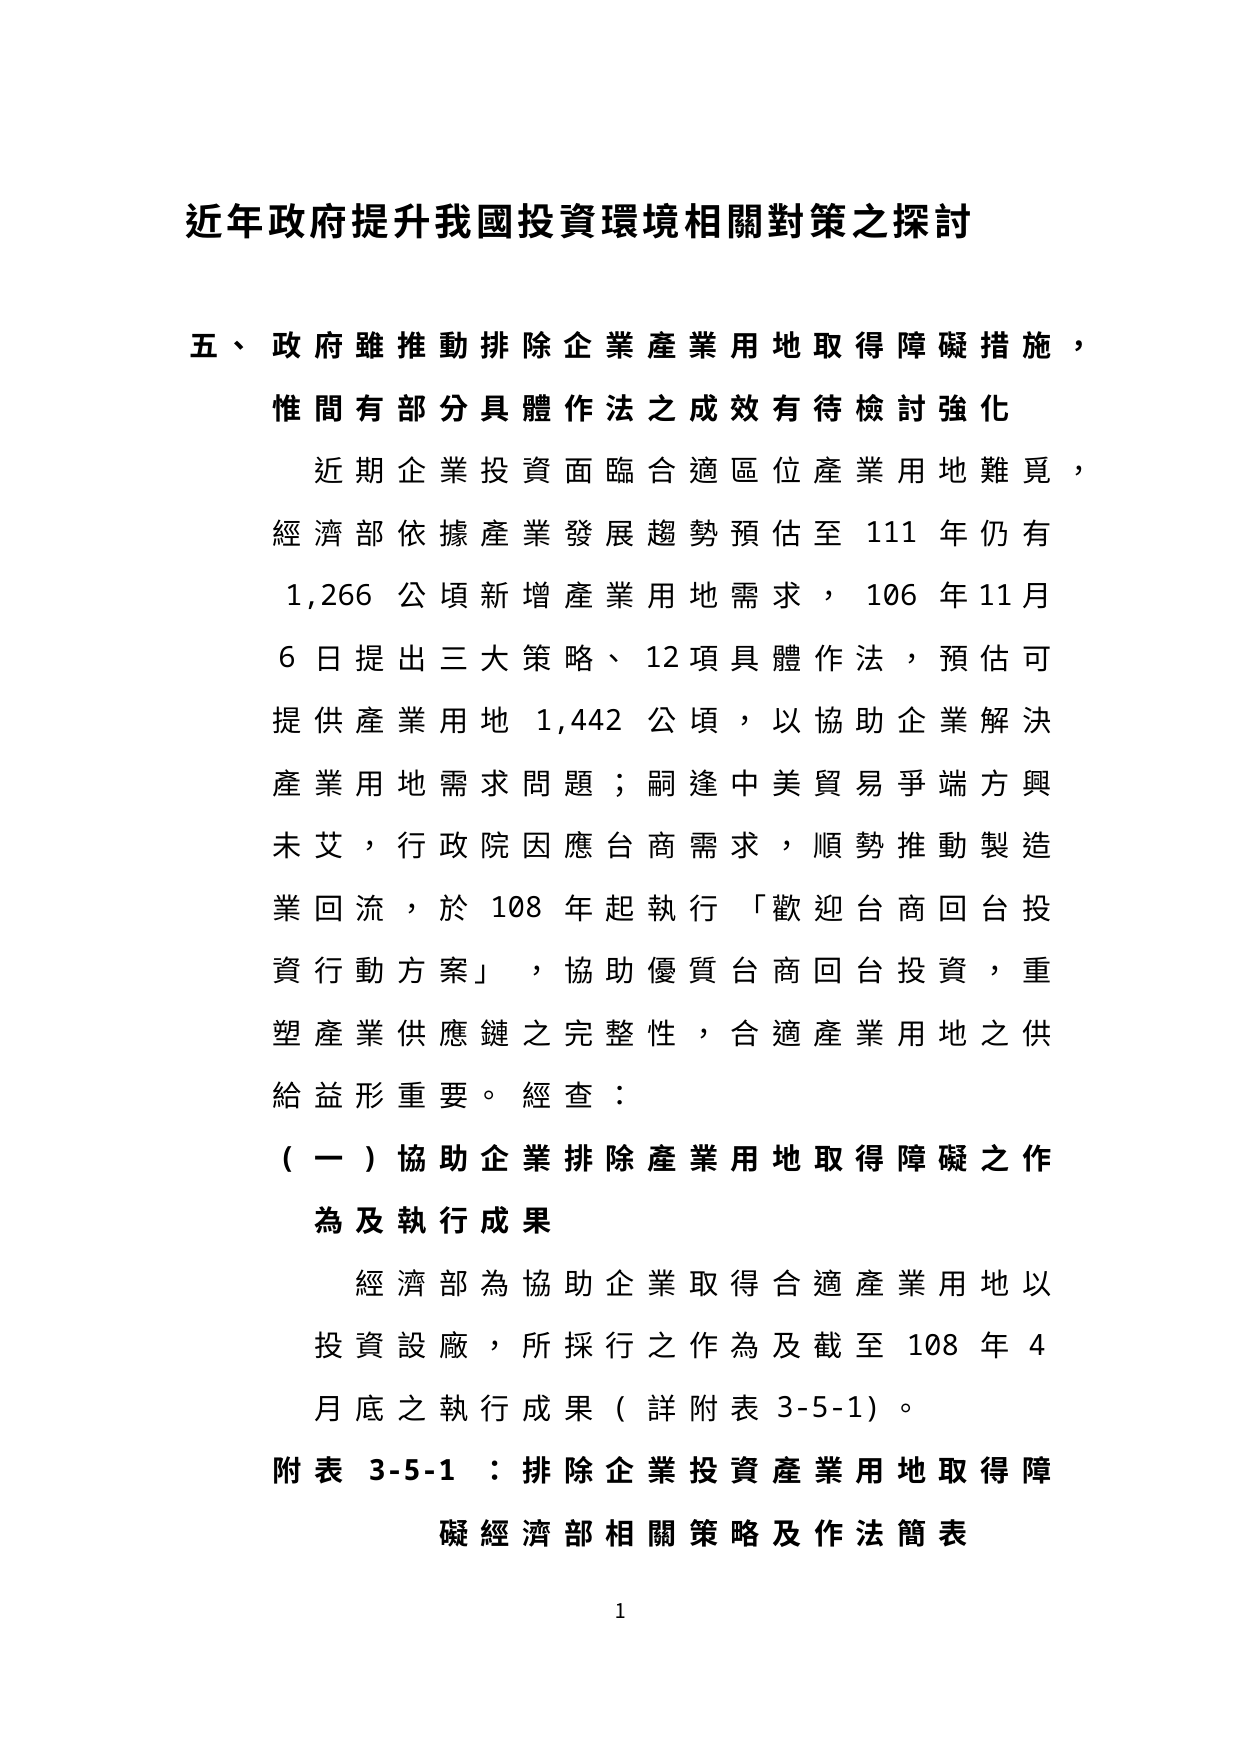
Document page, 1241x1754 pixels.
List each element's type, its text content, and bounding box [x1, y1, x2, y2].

text 經濟部為協助企業取得合適產業用地以投資設廠，所採行之作為及截至108年4月底之執行成果(詳附表3-5-1)。 [271, 1240, 1058, 1427]
text 近年政府提升我國投資環境相關對策之探討 [183, 177, 1058, 240]
text 五、政府雖推動排除企業產業用地取得障礙措施，惟間有部分具體作法之成效有待檢討強化 [183, 302, 1058, 427]
text 附表3-5-1：排除企業投資產業用地取得障礙經濟部相關策略及作法簡表 [241, 1427, 1058, 1552]
text 近期企業投資面臨合適區位產業用地難覓，經濟部依據產業發展趨勢預估至111年仍有1,266公頃新增產業用地需求，106年11月6日提出三大策略、12項具體作法，預估可提供產業用地1,442公頃，以協助企業解決產業用地需求問題；嗣逢中美貿易爭端方興未艾，行政院因應台商需求，順勢推動製造業回流，於108年起執行「歡迎台商回台投資行動方案」，協助優質台商回台投資，重塑產業供應鏈之完整性，合適產業用地之供給益形重要。經查： [242, 427, 1058, 1115]
text (一)協助企業排除產業用地取得障礙之作為及執行成果 [242, 1115, 1058, 1240]
